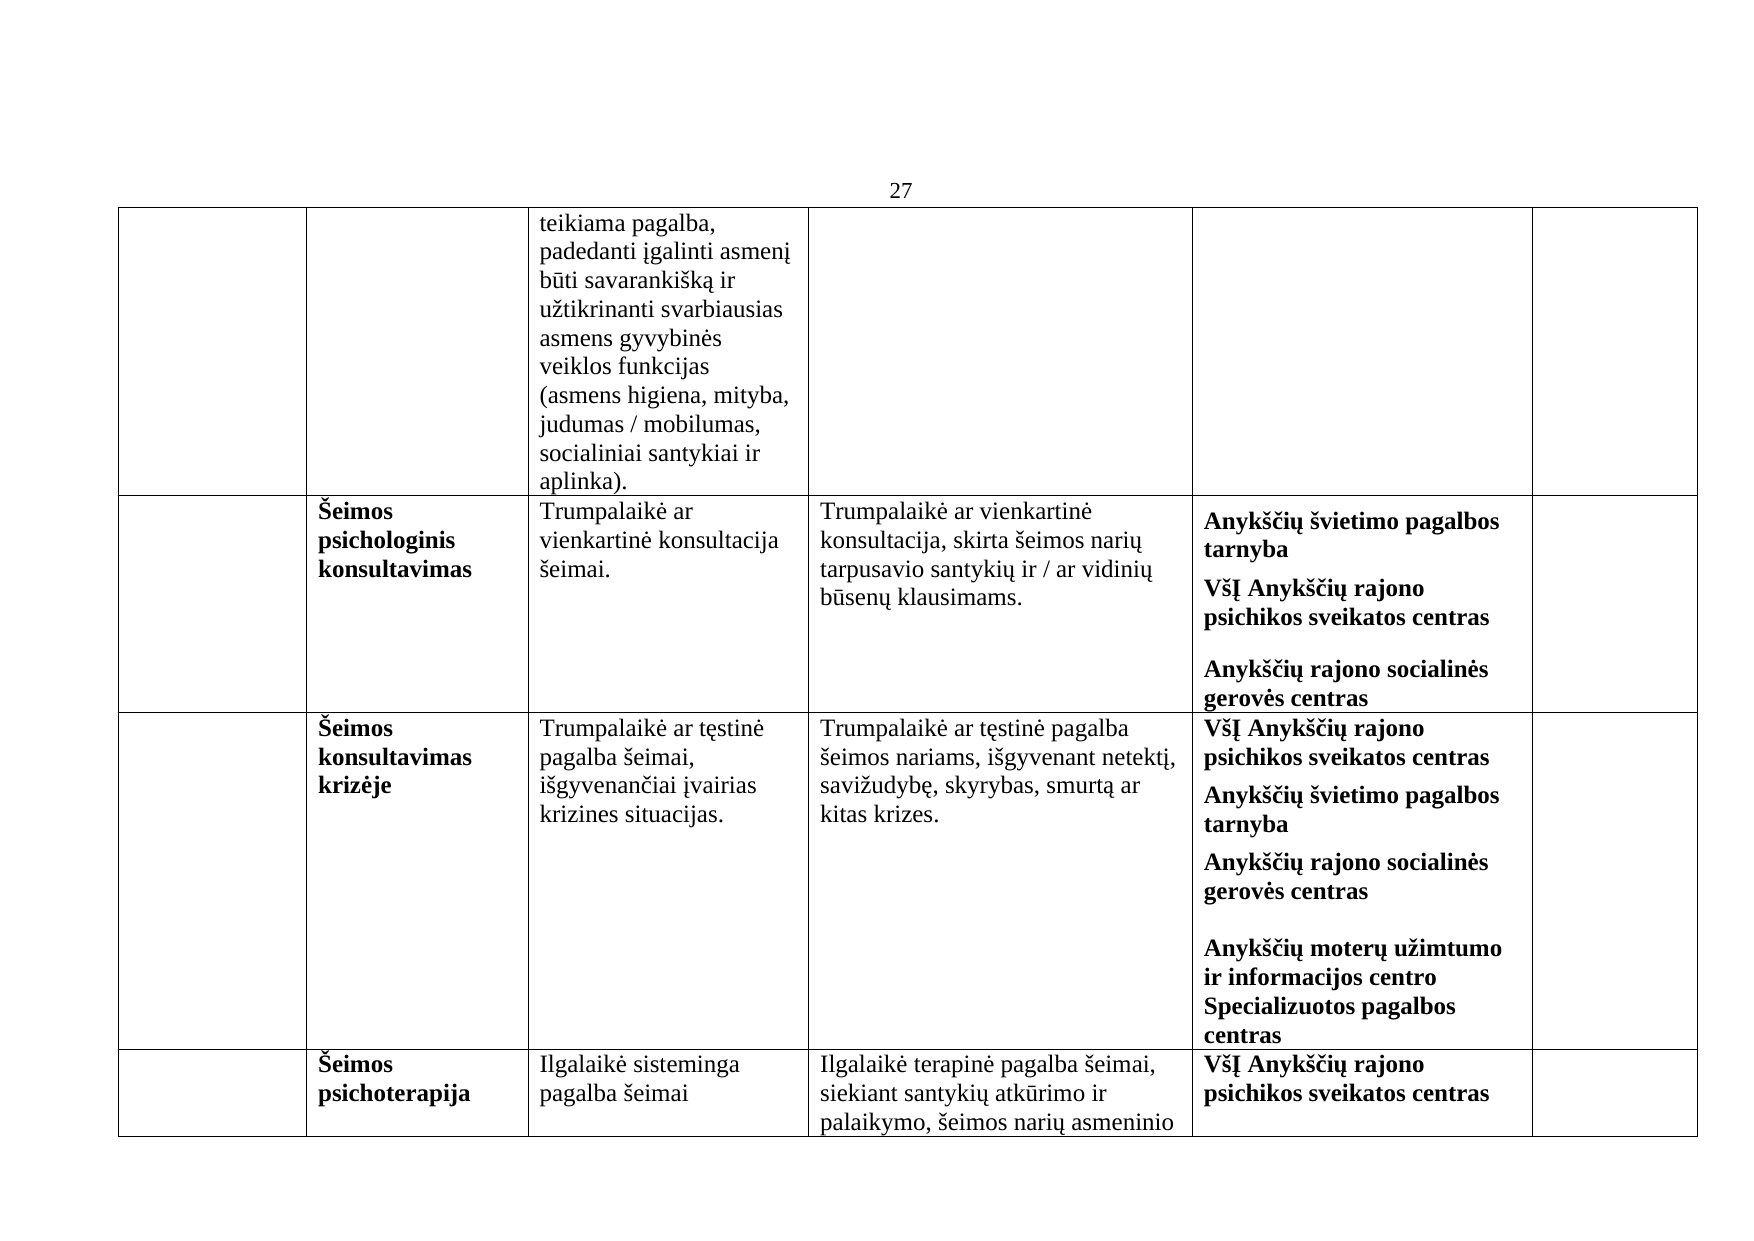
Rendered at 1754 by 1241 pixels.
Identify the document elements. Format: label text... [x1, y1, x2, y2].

table_cell teikiama pagalba, padedanti įgalinti asmenį būti savarankišką ir užtikrinanti svarbiausias asmens gyvybinės veiklos funkcijas (asmens higiena, mityba, judumas / mobilumas, socialiniai santykiai ir aplinka). [529, 208, 808, 495]
table_cell [119, 1050, 306, 1136]
table_cell [1533, 208, 1697, 495]
table_cell Trumpalaikė ar tęstinė pagalba šeimai, išgyvenančiai įvairias krizines situacijas. [529, 713, 808, 1048]
table_cell Trumpalaikė ar tęstinė pagalba šeimos nariams, išgyvenant netektį, savižudybę, skyrybas, smurtą ar kitas krizes. [809, 713, 1192, 1048]
table_cell Ilgalaikė sisteminga pagalba šeimai [529, 1050, 808, 1136]
table_cell Ilgalaikė terapinė pagalba šeimai, siekiant santykių atkūrimo ir palaikymo, šeimos narių asmeninio [809, 1050, 1192, 1136]
table_cell [307, 208, 528, 495]
table_cell Anykščių švietimo pagalbos tarnyba VšĮ Anykščių rajono psichikos sveikatos centras Anykščių rajono socialinės gerovės centras [1193, 496, 1532, 712]
table_cell Šeimos konsultavimas krizėje [307, 713, 528, 1048]
table_cell [1533, 1050, 1697, 1136]
table_cell Trumpalaikė ar vienkartinė konsultacija, skirta šeimos narių tarpusavio santykių ir / ar vidinių būsenų klausimams. [809, 496, 1192, 712]
table_cell [809, 208, 1192, 495]
table_cell [119, 208, 306, 495]
table_cell [1533, 496, 1697, 712]
table_cell VšĮ Anykščių rajono psichikos sveikatos centras [1193, 1050, 1532, 1136]
table_cell [119, 496, 306, 712]
table_cell [119, 713, 306, 1048]
table_cell Šeimos psichoterapija [307, 1050, 528, 1136]
table_cell VšĮ Anykščių rajono psichikos sveikatos centras Anykščių švietimo pagalbos tarnyba Anykščių rajono socialinės gerovės centras Anykščių moterų užimtumo ir informacijos centro Specializuotos pagalbos centras [1193, 713, 1532, 1048]
table_cell [1533, 713, 1697, 1048]
table_cell Šeimos psichologinis konsultavimas [307, 496, 528, 712]
table_cell Trumpalaikė ar vienkartinė konsultacija šeimai. [529, 496, 808, 712]
table_cell [1193, 208, 1532, 495]
